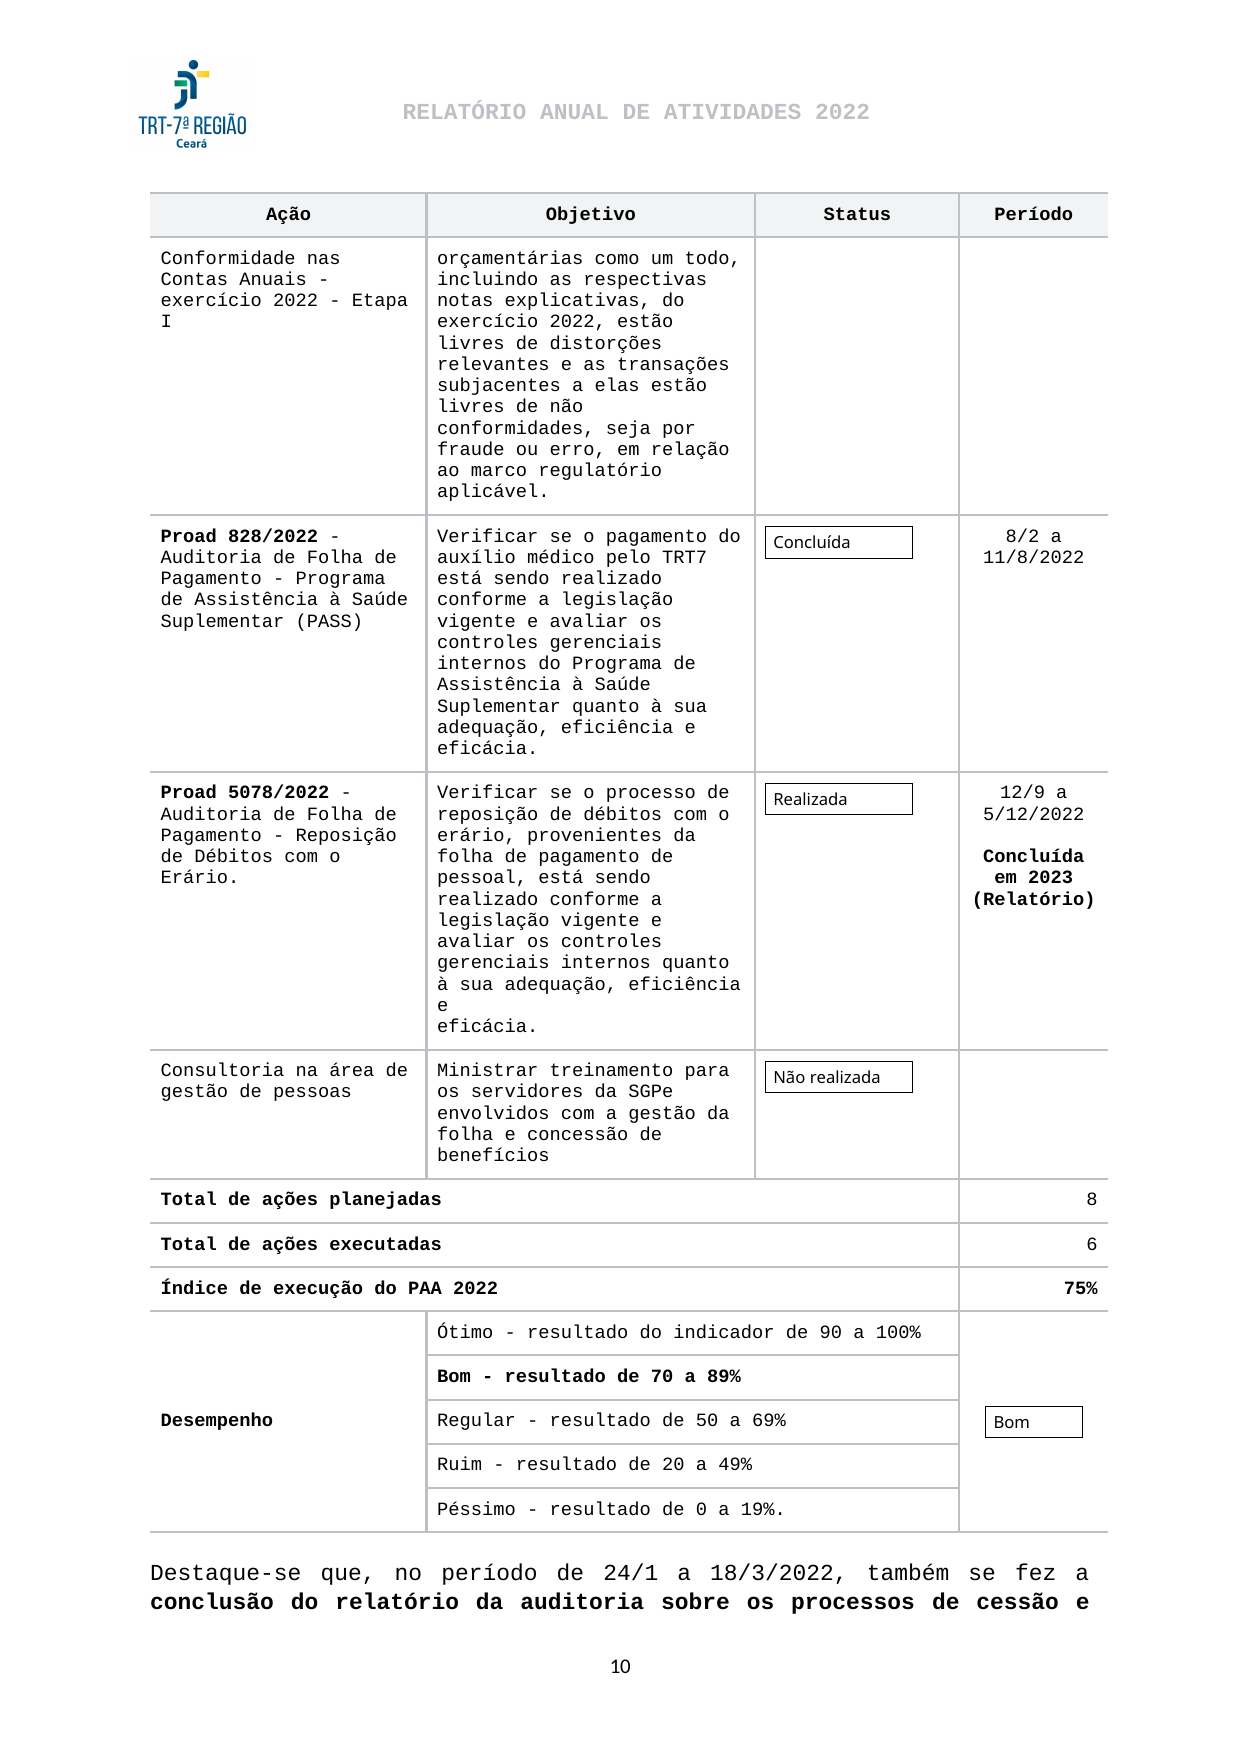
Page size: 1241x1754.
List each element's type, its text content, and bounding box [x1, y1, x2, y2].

picture [128, 58, 253, 153]
table_cell Regular - resultado de 50 a 69% [428, 1401, 958, 1443]
table_cell [960, 1051, 1108, 1178]
table_cell Ótimo - resultado do indicador de 90 a 100% [428, 1312, 958, 1354]
table_header Objetivo [428, 194, 754, 236]
table_cell Proad 828/2022 - Auditoria de Folha de Pagamento - Programa de Assistência à Saúde Suplementar (PASS) [150, 516, 425, 771]
table_cell [756, 773, 958, 1048]
table_cell Bom - resultado de 70 a 89% [428, 1356, 958, 1398]
table_cell 12/9 a 5/12/2022 Concluída em 2023 (Relatório) [960, 773, 1108, 1048]
table_cell orçamentárias como um todo, incluindo as respectivas notas explicativas, do exercício 2022, estão livres de distorções relevantes e as transações subjacentes a elas estão livres de não conformidades, seja por fraude ou erro, em relação ao marco regulatório aplicável. [428, 238, 754, 514]
table_cell 6 [960, 1224, 1108, 1266]
table_cell Proad 5078/2022 - Auditoria de Folha de Pagamento - Reposição de Débitos com o Erário. [150, 773, 425, 1048]
table_cell Total de ações planejadas [150, 1180, 958, 1222]
table_cell Ruim - resultado de 20 a 49% [428, 1445, 958, 1487]
table_cell [960, 238, 1108, 514]
table_cell Ministrar treinamento para os servidores da SGPe envolvidos com a gestão da folha e concessão de benefícios [428, 1051, 754, 1178]
table_cell [756, 1051, 958, 1178]
table_header Ação [150, 194, 425, 236]
table_cell [756, 516, 958, 771]
table_cell 8 [960, 1180, 1108, 1222]
table_cell Consultoria na área de gestão de pessoas [150, 1051, 425, 1178]
table_cell Conformidade nas Contas Anuais - exercício 2022 - Etapa I [150, 238, 425, 514]
table_cell 8/2 a 11/8/2022 [960, 516, 1108, 771]
table_cell Índice de execução do PAA 2022 [150, 1268, 958, 1310]
table_cell 75% [960, 1268, 1108, 1310]
table_header Status [756, 194, 958, 236]
table_cell Verificar se o pagamento do auxílio médico pelo TRT7 está sendo realizado conforme a legislação vigente e avaliar os controles gerenciais internos do Programa de Assistência à Saúde Suplementar quanto à sua adequação, eficiência e eficácia. [428, 516, 754, 771]
table_cell [960, 1312, 1108, 1531]
table_cell Desempenho [150, 1312, 425, 1531]
table_cell Péssimo - resultado de 0 a 19%. [428, 1489, 958, 1531]
text Destaque-se que, no período de 24/1 a 18/3/2022, também se fez a conclusão do relatório da auditoria sobre os processos de cessão e [150, 1561, 1090, 1617]
table_cell Verificar se o processo de reposição de débitos com o erário, provenientes da folha de pagamento de pessoal, está sendo realizado conforme a legislação vigente e avaliar os controles gerenciais internos quanto à sua adequação, eficiência e eficácia. [428, 773, 754, 1048]
table_cell Total de ações executadas [150, 1224, 958, 1266]
table_cell [756, 238, 958, 514]
table_header Período [960, 194, 1108, 236]
